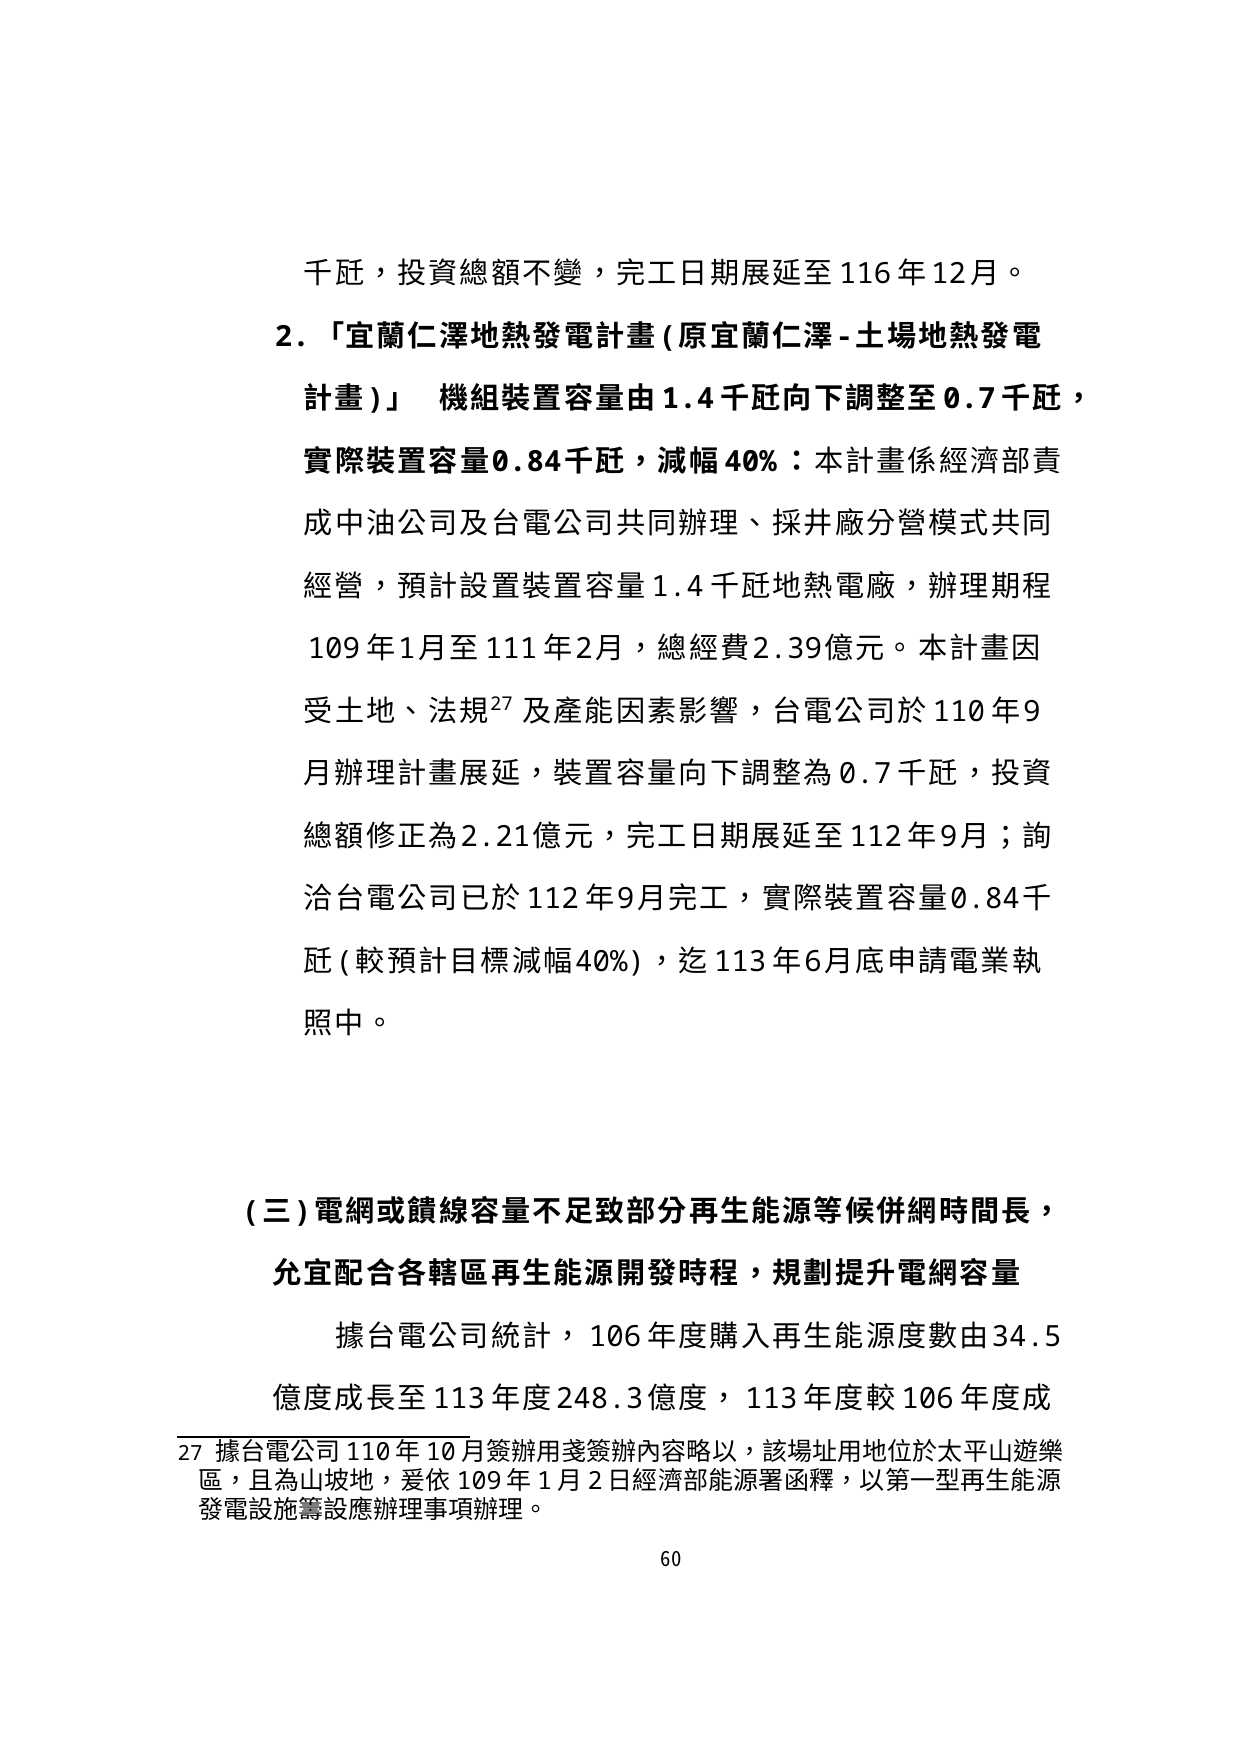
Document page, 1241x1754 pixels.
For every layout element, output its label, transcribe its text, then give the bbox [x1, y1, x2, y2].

text (三)電網或饋線容量不足致部分再生能源等候併網時間長，允宜配合各轄區再生能源開發時程，規劃提升電網容量 [236, 1167, 1063, 1292]
text 據台電公司統計，106年度購入再生能源度數由34.5億度成長至113年度248.3億度，113年度較106年度成 [266, 1292, 1063, 1417]
text 2.「宜蘭仁澤地熱發電計畫(原宜蘭仁澤-土場地熱發電計畫)」 機組裝置容量由1.4千瓩向下調整至0.7千瓩，實際裝置容量0.84千瓩，減幅40%：本計畫係經濟部責成中油公司及台電公司共同辦理、採井廠分營模式共同經營，預計設置裝置容量1.4千瓩地熱電廠，辦理期程109年1月至111年2月，總經費2.39億元。本計畫因受土地、法規及產能因素影響，台電公司於110年9月辦理計畫展延，裝置容量向下調整為0.7千瓩，投資總額修正為2.21億元，完工日期展延至112年9月；詢洽台電公司已於112年9月完工，實際裝置容量0.84千瓩(較預計目標減幅40%)，迄113年6月底申請電業執照中。 [266, 292, 1063, 1042]
text 1.「綠能第一期計畫」機組裝置容量由160千瓩向下調整至115千瓩，減幅28.13%：本計畫係配合政府能源政策再生能源發電占比提高至20%，於全台再生能源適合場域建立風力、太陽光電及地熱發電設施，預計興建矽晶型產光電為主之太陽光電系統110千瓩、陸域風機48千瓩及地熱發電2千瓩，共計160千瓩，辦理期程110年7月至113年12月，總經費91.62億元。本計畫原訂設置陸域風電案場因主管機闗及民眾反對，須暫緩推動；太陽光電則因部分土地招標受阻；漁電共生則為漁塭業者未於合作期限交付建物施工，以及法規與再生能源型態演進(如光儲合一)，建置成本增加等情事，台電公司於112年8月辦理計畫展延，裝置容量向下調整為115千瓩，投資總額不變，完工日期展延至116年12月。 [266, 229, 1063, 292]
text 據台電公司110年10月簽辦用戔簽辦內容略以，該場址用地位於太平山遊樂區，且為山坡地，爰依109年1月2日經濟部能源署函釋，以第一型再生能源發電設施籌設應辦理事項辦理。 [177, 1437, 1063, 1525]
